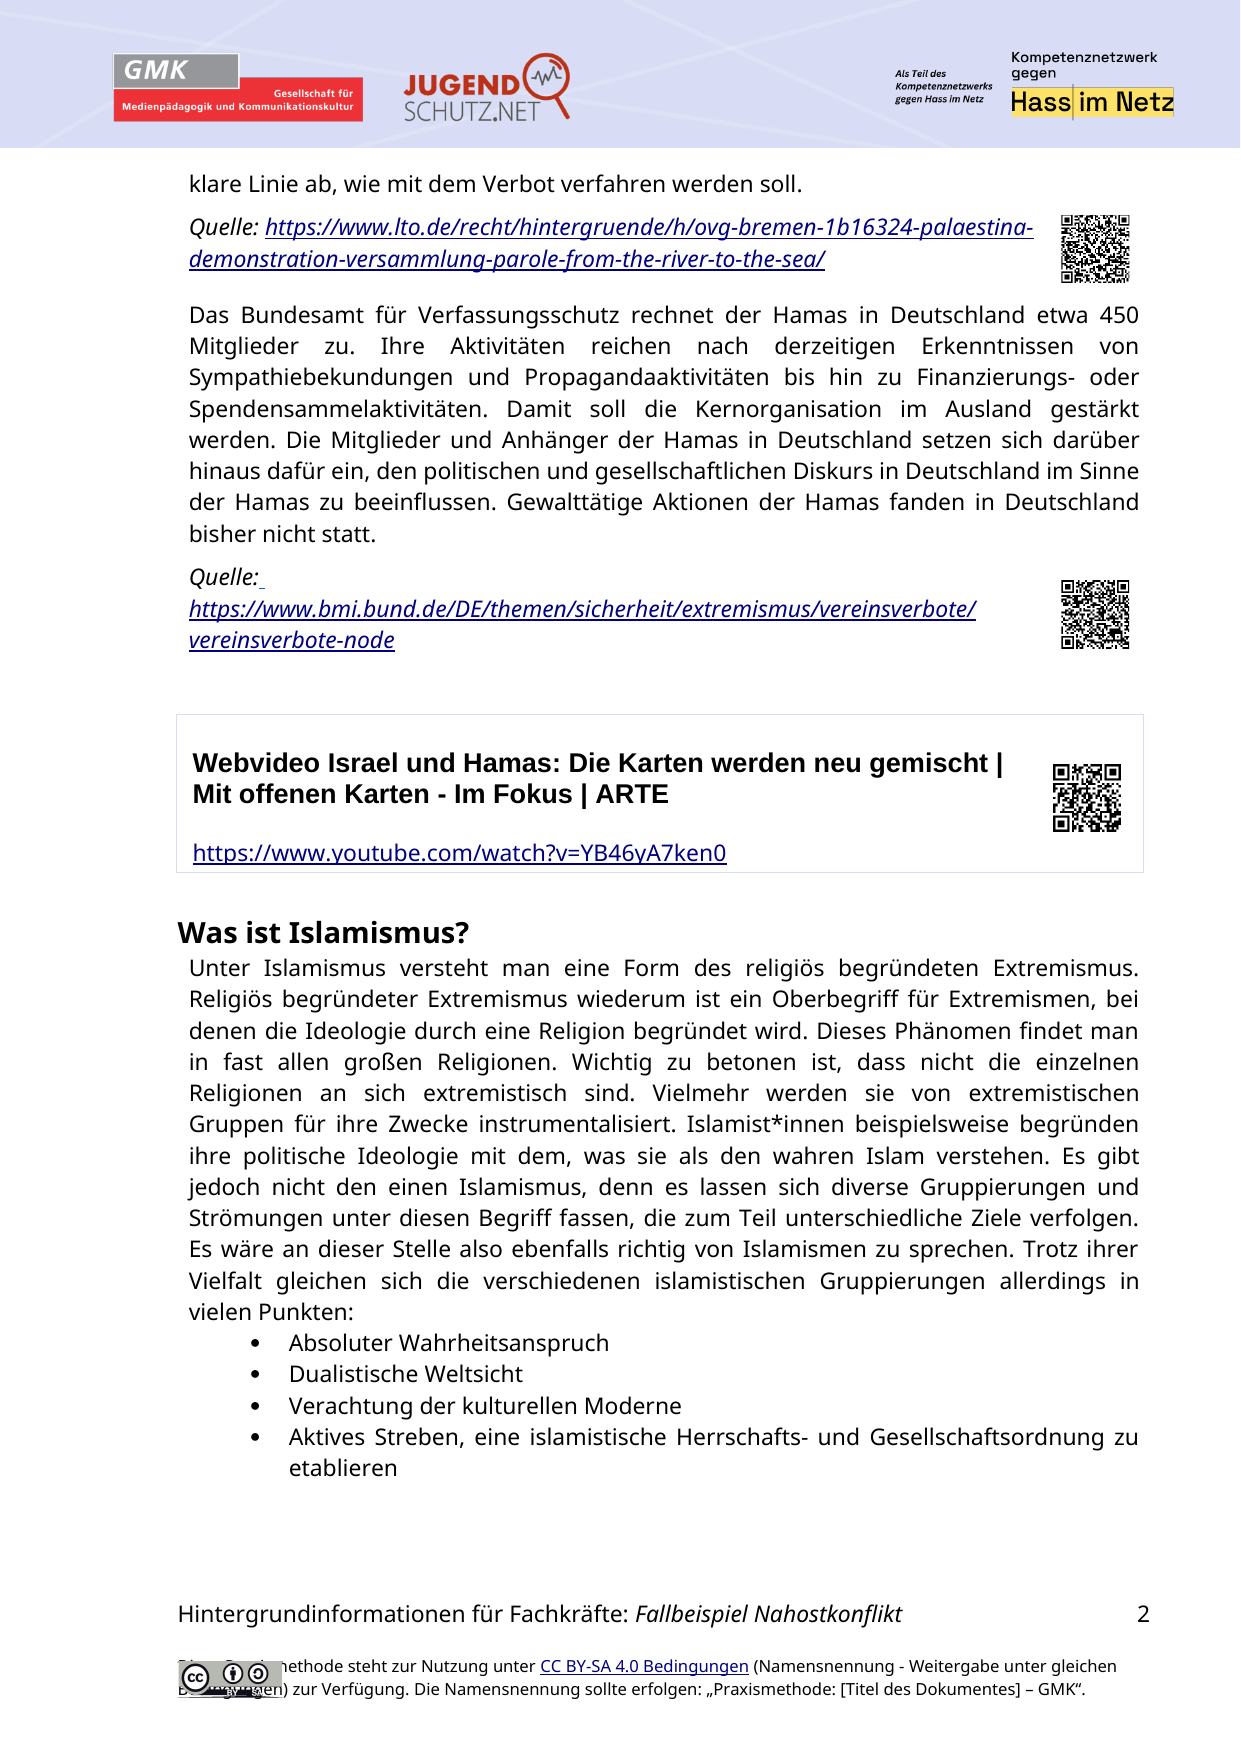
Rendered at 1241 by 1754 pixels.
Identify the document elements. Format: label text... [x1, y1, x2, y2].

table_cell Quelle: https://www.lto.de/recht/hintergruende/h/ovg-bremen-1b16324-palaestina-demonstration-versammlung-parole-from-the-river-to-the-sea/ [177, 199, 1050, 299]
subtitle Was ist Islamismus? [177, 912, 1152, 952]
table_cell [1050, 199, 1152, 299]
table_cell [1050, 549, 1152, 680]
subtitle Webvideo Israel und Hamas: Die Karten werden neu gemischt | Mit offenen Karten - Im Fokus | ARTE [192, 747, 1128, 809]
table_header Unter Islamismus versteht man eine Form des religiös begründeten Extremismus. Religiös begründeter Extremismus wiederum ist ein Oberbegriff für Extremismen, bei denen die Ideologie durch eine Religion begründet wird. Dieses Phänomen findet man in fast allen großen Religionen. Wichtig zu betonen ist, dass nicht die einzelnen Religionen an sich extremistisch sind. Vielmehr werden sie von extremistischen Gruppen für ihre Zwecke instrumentalisiert. Islamist*innen beispielsweise begründen ihre politische Ideologie mit dem, was sie als den wahren Islam verstehen. Es gibt jedoch nicht den einen Islamismus, denn es lassen sich diverse Gruppierungen und Strömungen unter diesen Begriff fassen, die zum Teil unterschiedliche Ziele verfolgen. Es wäre an dieser Stelle also ebenfalls richtig von Islamismen zu sprechen. Trotz ihrer Vielfalt gleichen sich die verschiedenen islamistischen Gruppierungen allerdings in vielen Punkten: Absoluter Wahrheitsanspruch Dualistische Weltsicht Verachtung der kulturellen Moderne Aktives Streben, eine islamistische Herrschafts- und Gesellschaftsordnung zu etablieren [177, 952, 1152, 1504]
table_header klare Linie ab, wie mit dem Verbot verfahren werden soll. [177, 168, 1152, 199]
table_cell Quelle: https://www.bmi.bund.de/DE/themen/sicherheit/extremismus/vereinsverbote/ vereinsverbote-node [177, 549, 1050, 680]
table_cell Das Bundesamt für Verfassungsschutz rechnet der Hamas in Deutschland etwa 450 Mitglieder zu. Ihre Aktivitäten reichen nach derzeitigen Erkenntnissen von Sympathiebekundungen und Propagandaaktivitäten bis hin zu Finanzierungs- oder Spendensammelaktivitäten. Damit soll die Kernorganisation im Ausland gestärkt werden. Die Mitglieder und Anhänger der Hamas in Deutschland setzen sich darüber hinaus dafür ein, den politischen und gesellschaftlichen Diskurs in Deutschland im Sinne der Hamas zu beeinflussen. Gewalttätige Aktionen der Hamas fanden in Deutschland bisher nicht statt. [177, 299, 1152, 549]
text https://www.youtube.com/watch?v=YB46yA7ken0 [192, 830, 1128, 864]
